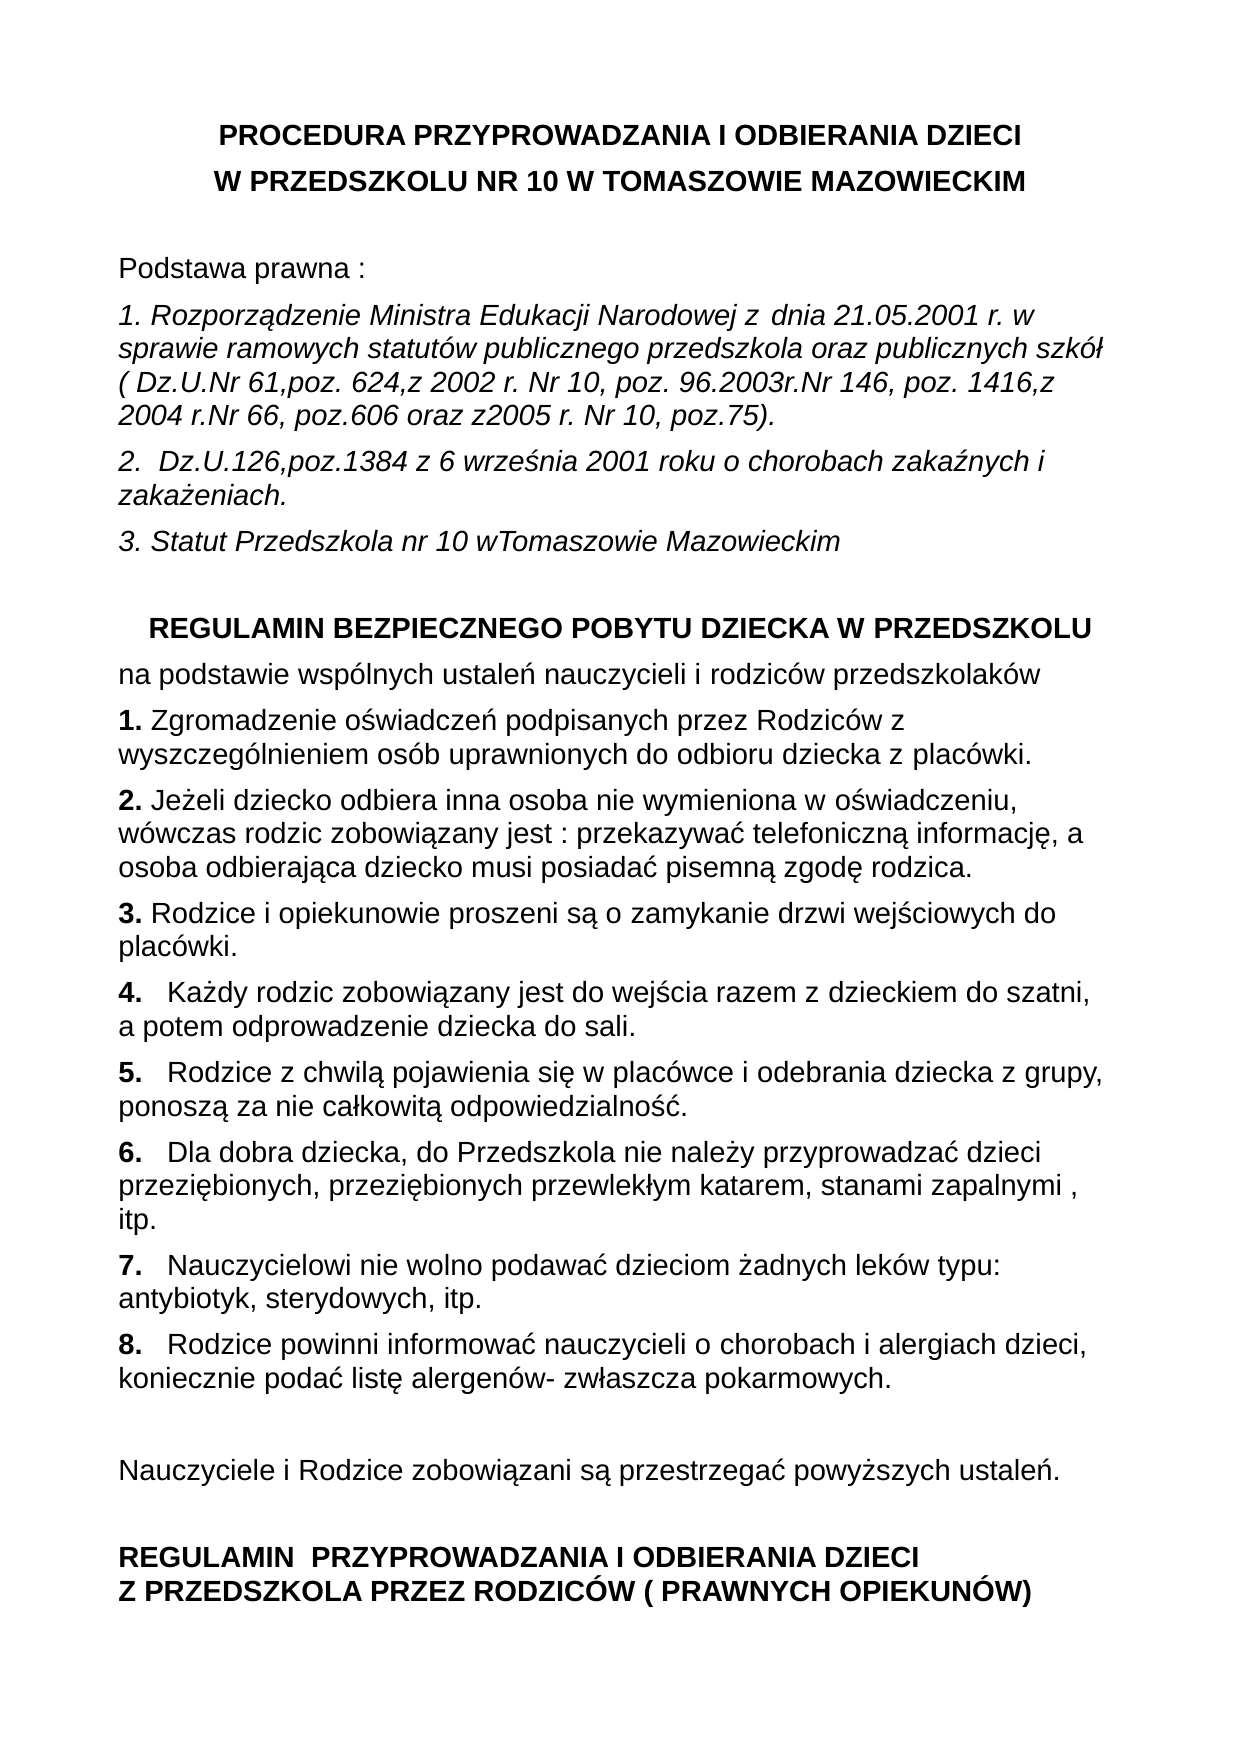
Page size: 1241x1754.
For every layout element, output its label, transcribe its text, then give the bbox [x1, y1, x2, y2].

text 7. Nauczycielowi nie wolno podawać dzieciom żadnych leków typu: antybiotyk, sterydowych, itp. [118, 1248, 1122, 1315]
text REGULAMIN PRZYPROWADZANIA I ODBIERANIA DZIECI Z PRZEDSZKOLA PRZEZ RODZICÓW ( PRAWNYCH OPIEKUNÓW) [118, 1540, 1122, 1607]
text 2. Dz.U.126,poz.1384 z 6 września 2001 roku o chorobach zakaźnych i zakażeniach. [118, 444, 1122, 511]
text 3. Statut Przedszkola nr 10 wTomaszowie Mazowieckim [118, 524, 1122, 557]
text 8. Rodzice powinni informować nauczycieli o chorobach i alergiach dzieci, koniecznie podać listę alergenów- zwłaszcza pokarmowych. [118, 1327, 1122, 1394]
text 4. Każdy rodzic zobowiązany jest do wejścia razem z dzieckiem do szatni, a potem odprowadzenie dziecka do sali. [118, 975, 1122, 1042]
text 6. Dla dobra dziecka, do Przedszkola nie należy przyprowadzać dzieci przeziębionych, przeziębionych przewlekłym katarem, stanami zapalnymi , itp. [118, 1134, 1122, 1235]
text REGULAMIN BEZPIECZNEGO POBYTU DZIECKA W PRZEDSZKOLU [118, 611, 1122, 644]
text 3. Rodzice i opiekunowie proszeni są o zamykanie drzwi wejściowych do placówki. [118, 896, 1122, 963]
text Nauczyciele i Rodzice zobowiązani są przestrzegać powyższych ustaleń. [118, 1453, 1122, 1486]
text 1. Rozporządzenie Ministra Edukacji Narodowej z dnia 21.05.2001 r. w sprawie ramowych statutów publicznego przedszkola oraz publicznych szkół ( Dz.U.Nr 61,poz. 624,z 2002 r. Nr 10, poz. 96.2003r.Nr 146, poz. 1416,z 2004 r.Nr 66, poz.606 oraz z2005 r. Nr 10, poz.75). [118, 297, 1122, 432]
text Podstawa prawna : [118, 251, 1122, 285]
text 2. Jeżeli dziecko odbiera inna osoba nie wymieniona w oświadczeniu, wówczas rodzic zobowiązany jest : przekazywać telefoniczną informację, a osoba odbierająca dziecko musi posiadać pisemną zgodę rodzica. [118, 783, 1122, 883]
text PROCEDURA PRZYPROWADZANIA I ODBIERANIA DZIECI [118, 118, 1122, 152]
text 5. Rodzice z chwilą pojawienia się w placówce i odebrania dziecka z grupy, ponoszą za nie całkowitą odpowiedzialność. [118, 1055, 1122, 1122]
text W PRZEDSZKOLU NR 10 W TOMASZOWIE MAZOWIECKIM [118, 164, 1122, 198]
text na podstawie wspólnych ustaleń nauczycieli i rodziców przedszkolaków [118, 657, 1122, 691]
text 1. Zgromadzenie oświadczeń podpisanych przez Rodziców z wyszczególnieniem osób uprawnionych do odbioru dziecka z placówki. [118, 703, 1122, 770]
